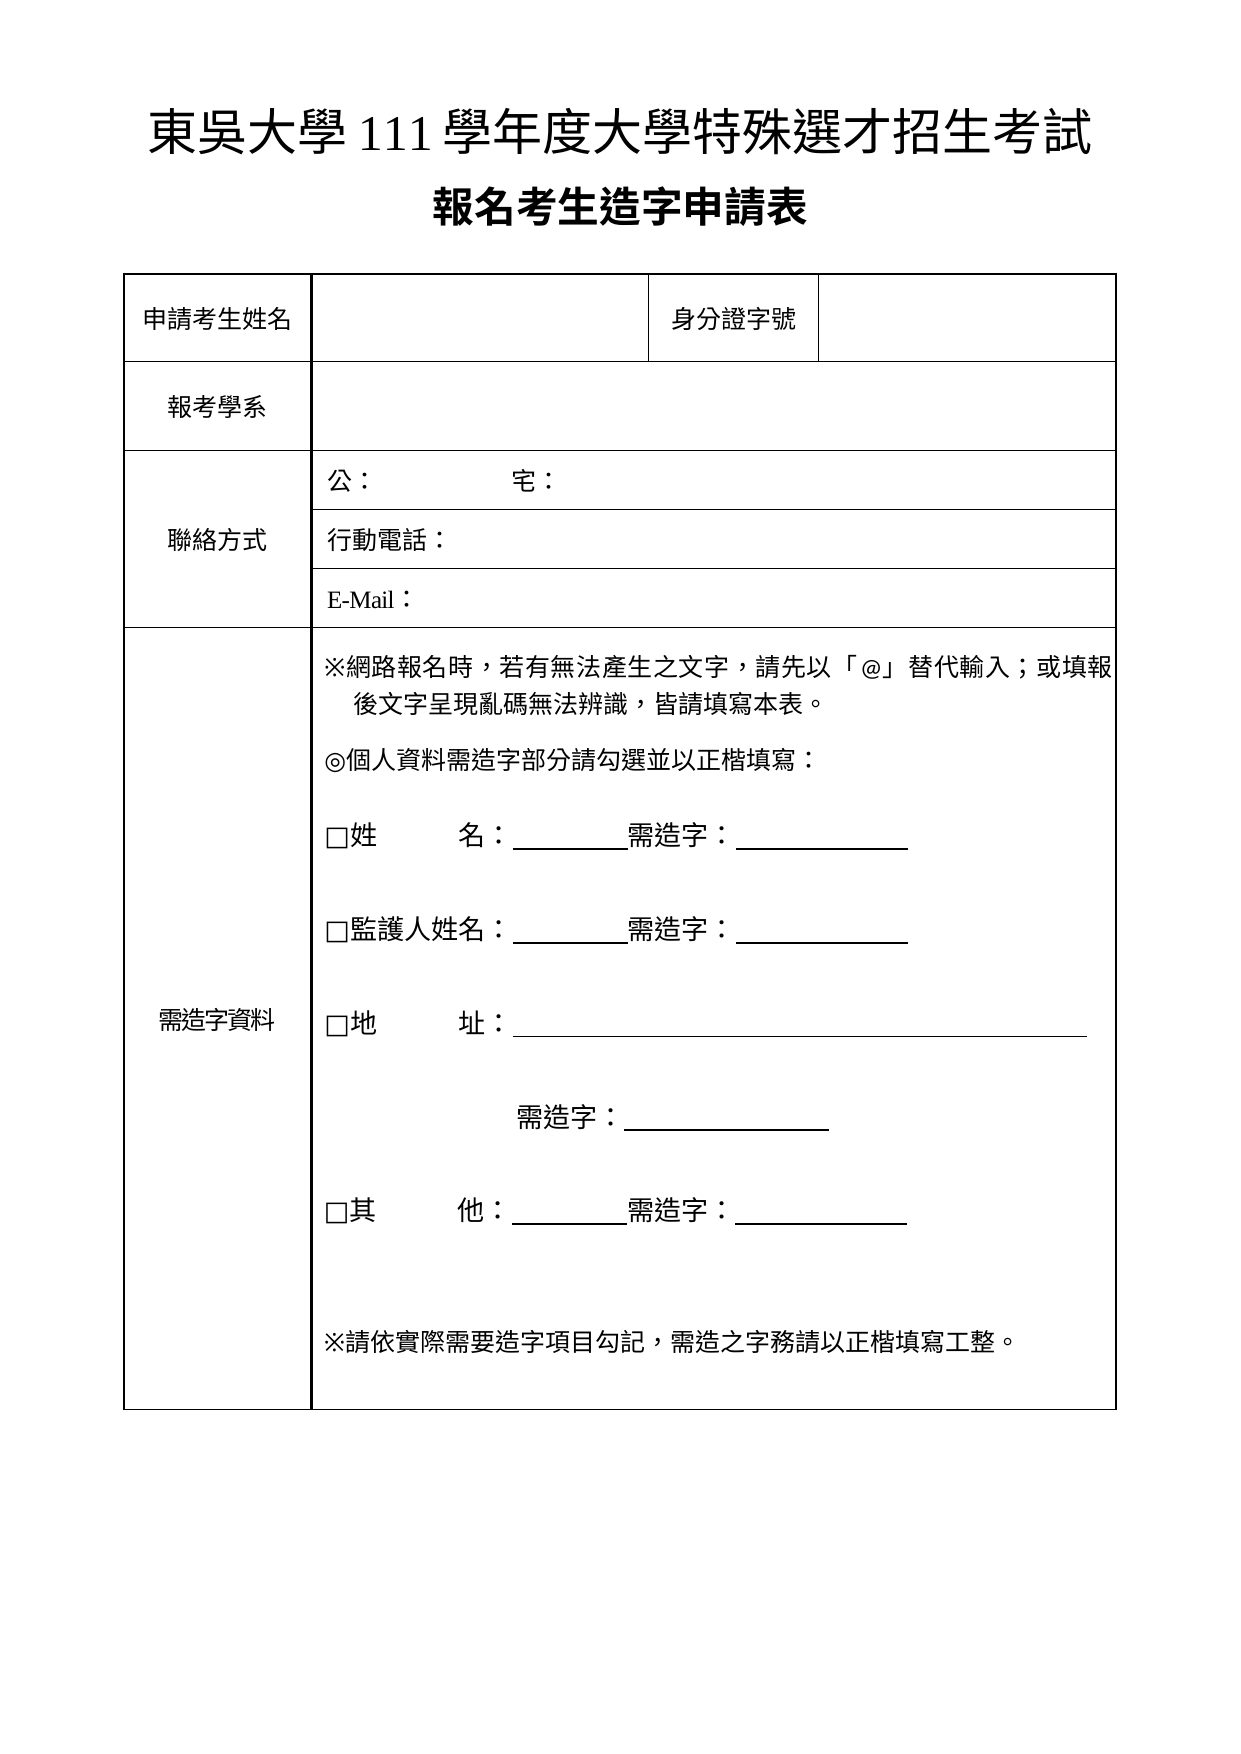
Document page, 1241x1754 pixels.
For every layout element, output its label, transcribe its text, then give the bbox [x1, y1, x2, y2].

table_cell 公： 宅： [313, 451, 1115, 508]
table_cell E-Mail： [313, 569, 1115, 627]
table_cell 報考學系 [125, 362, 310, 449]
table_cell [313, 362, 1115, 449]
text 東吳大學111學年度大學特殊選才招生考試 [118, 93, 1122, 165]
table_cell ※網路報名時，若有無法產生之文字，請先以「@」替代輸入；或填報後文字呈現亂碼無法辨識，皆請填寫本表。 ◎個人資料需造字部分請勾選並以正楷填寫： □姓 名： 需造字： □監護人姓名： 需造字： □地 址： 需造字： □其 他： 需造字： ※請依實際需要造字項目勾記，需造之字務請以正楷填寫工整。 [313, 628, 1115, 1409]
table_header [313, 275, 648, 361]
table_cell 需造字資料 [125, 628, 310, 1409]
table_header [819, 275, 1115, 361]
text 報名考生造字申請表 [118, 174, 1122, 235]
table_cell 聯絡方式 [125, 451, 310, 627]
table_header 申請考生姓名 [125, 275, 310, 361]
table_cell 行動電話： [313, 510, 1115, 568]
table_header 身分證字號 [649, 275, 818, 361]
